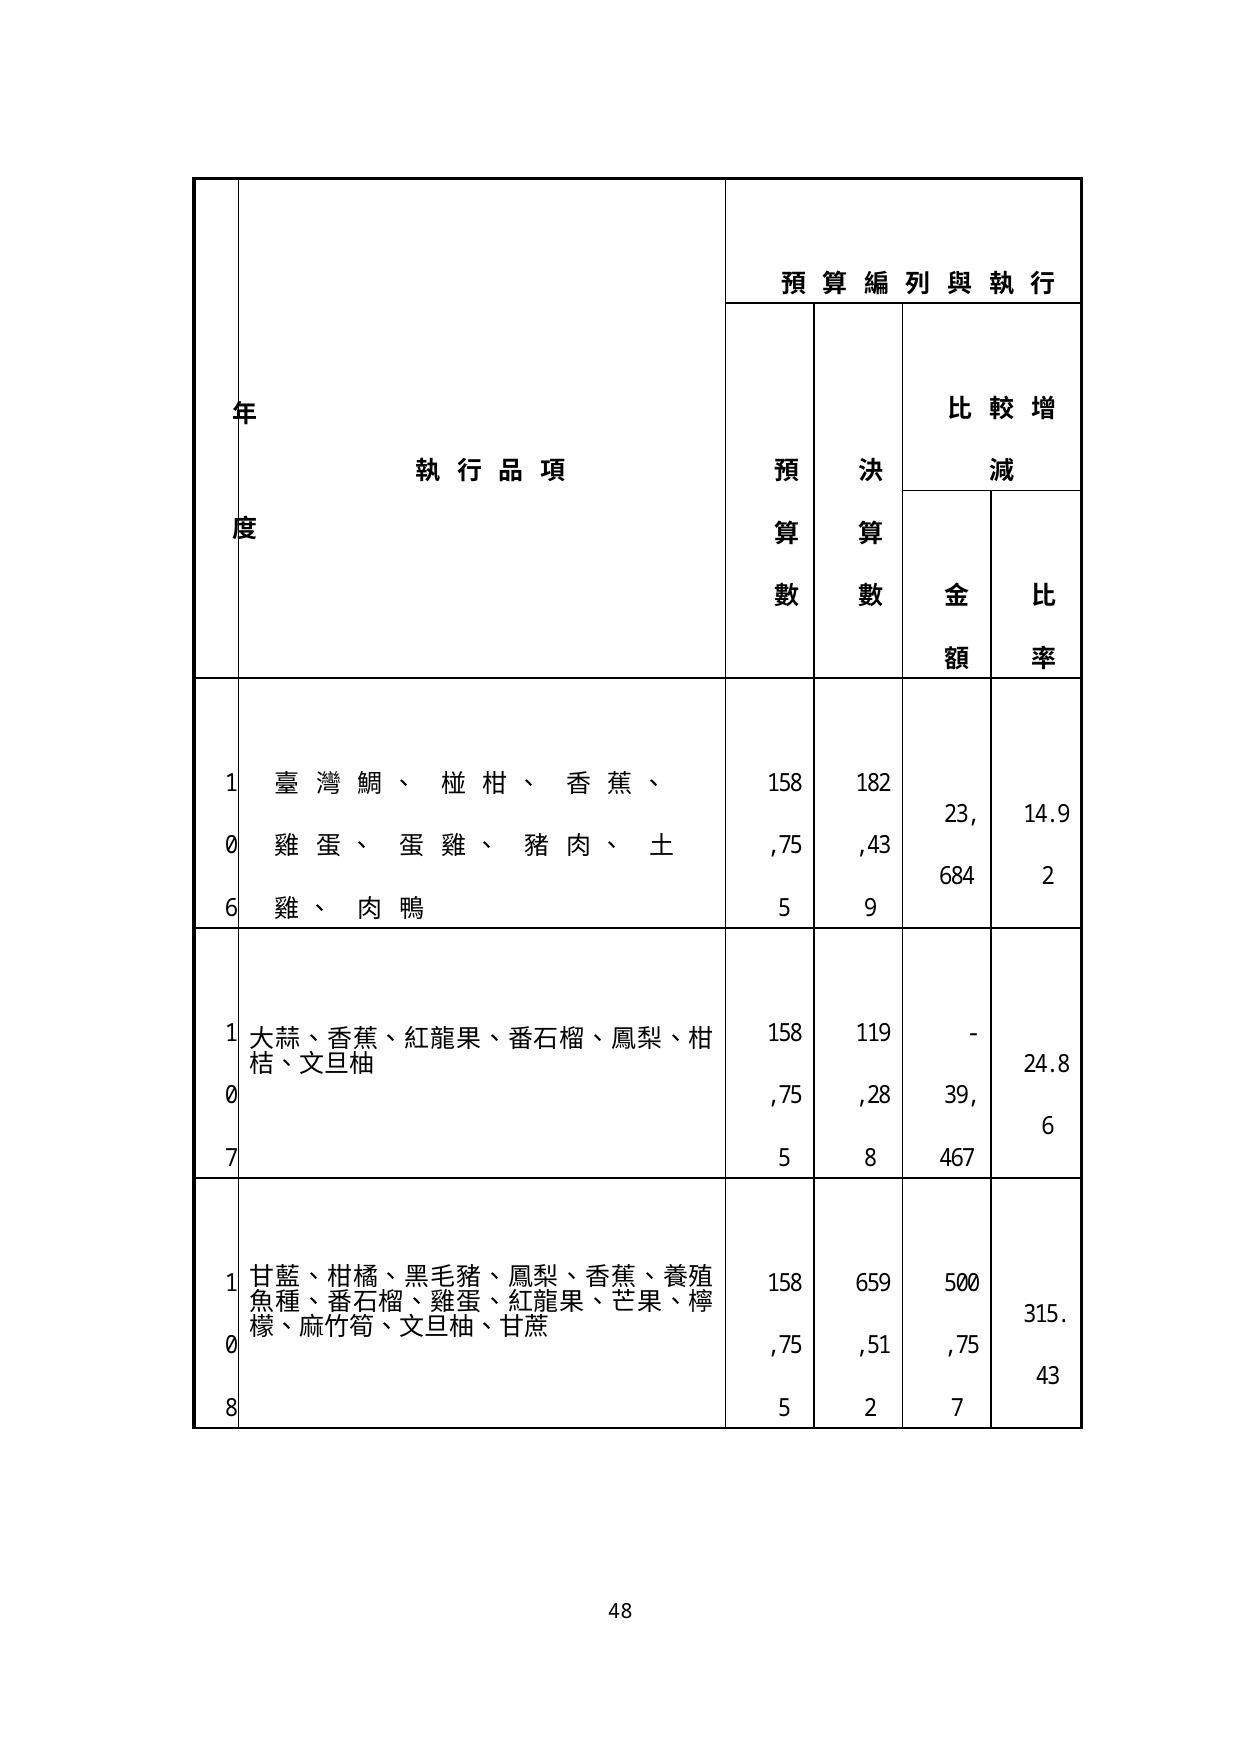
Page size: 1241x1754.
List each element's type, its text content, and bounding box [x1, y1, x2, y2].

table_cell 大蒜、香蕉、紅龍果、番石榴、鳳梨、柑桔、文旦柚 [239, 929, 725, 1177]
table_cell 108 [196, 1179, 238, 1427]
table_header 執行品項 [239, 180, 725, 677]
table_cell 預算數 [726, 304, 813, 677]
table_cell -39,467 [903, 929, 990, 1177]
table_cell 金額 [903, 491, 990, 677]
table_cell 14.92 [992, 679, 1080, 927]
table_cell 臺灣鯛、椪柑、香蕉、雞蛋、蛋雞、豬肉、土雞、肉鴨 [239, 679, 725, 927]
table_cell 甘藍、柑橘、黑毛豬、鳳梨、香蕉、養殖魚種、番石榴、雞蛋、紅龍果、芒果、檸檬、麻竹筍、文旦柚、甘蔗 [239, 1179, 725, 1427]
table_cell 659,512 [815, 1179, 902, 1427]
table_cell 158,755 [726, 679, 813, 927]
table_header 預算編列與執行 [726, 180, 1080, 302]
table_cell 106 [196, 679, 238, 927]
table_cell 比率 [992, 491, 1080, 677]
table_cell 23,684 [903, 679, 990, 927]
table_cell 315.43 [992, 1179, 1080, 1427]
table_cell 比較增減 [903, 304, 1080, 490]
table_cell 決算數 [815, 304, 902, 677]
table_cell 158,755 [726, 1179, 813, 1427]
table_cell 500,757 [903, 1179, 990, 1427]
table_cell 182,439 [815, 679, 902, 927]
table_cell 158,755 [726, 929, 813, 1177]
table_cell 24.86 [992, 929, 1080, 1177]
table_cell 119,288 [815, 929, 902, 1177]
table_cell 107 [196, 929, 238, 1177]
table_header 年 度 [196, 180, 238, 677]
